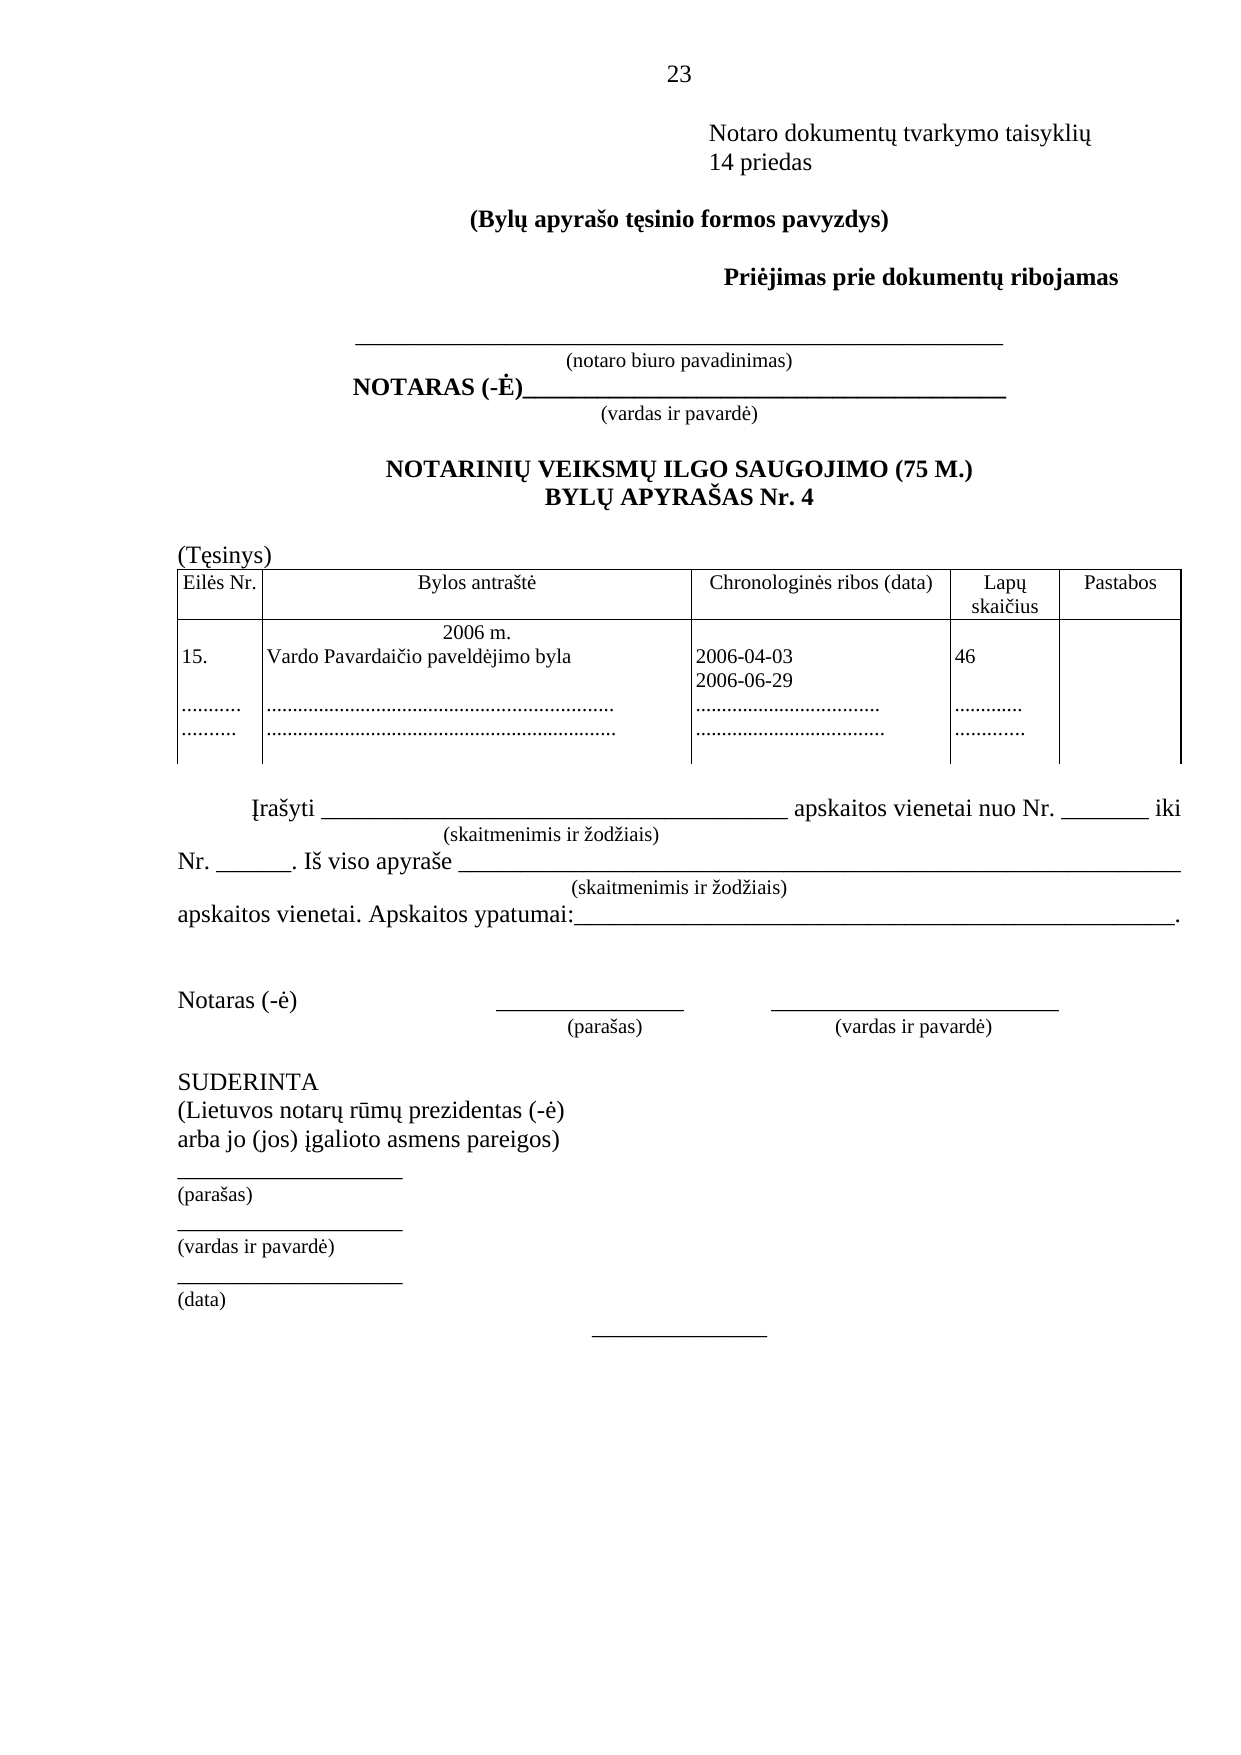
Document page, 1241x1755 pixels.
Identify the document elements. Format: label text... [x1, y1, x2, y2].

table_header Bylos antraštė [263, 570, 691, 618]
text apskaitos vienetai. Apskaitos ypatumai: . [177, 899, 1181, 927]
table_cell [258, 716, 262, 740]
table_cell [946, 716, 950, 740]
table_header Pastabos [1060, 570, 1180, 618]
table_cell [1060, 620, 1064, 644]
text (Lietuvos notarų rūmų prezidentas (-ė) [177, 1095, 1181, 1124]
table_cell [1060, 692, 1064, 716]
text (parašas) [177, 1182, 1181, 1206]
text (data) [177, 1287, 1181, 1311]
table_cell [1060, 740, 1064, 764]
table_cell Vardo Pavardaičio paveldėjimo byla [263, 644, 691, 692]
table_cell [258, 740, 262, 764]
text __________________ [177, 1153, 1181, 1182]
table_cell [258, 620, 262, 644]
table_cell [687, 740, 691, 764]
text (Tęsinys) [177, 540, 1181, 569]
table_cell [687, 716, 691, 740]
text SUDERINTA [177, 1067, 1181, 1095]
table_cell 15. [178, 644, 262, 692]
text BYLŲ APYRAŠAS Nr. 4 [177, 482, 1181, 511]
table_cell [692, 716, 696, 740]
text arba jo (jos) įgalioto asmens pareigos) [177, 1124, 1181, 1153]
table_cell [692, 692, 696, 716]
text __________________ [177, 1258, 1181, 1287]
text (vardas ir pavardė) [177, 1234, 1181, 1258]
text (Bylų apyrašo tęsinio formos pavyzdys) [177, 204, 1181, 233]
table_cell [692, 740, 696, 764]
text __________________ [177, 1206, 1181, 1234]
table_cell [1055, 716, 1059, 740]
text Nr. ______. Iš viso apyraše [177, 846, 1181, 875]
text (parašas) (vardas ir pavardė) [177, 1014, 1181, 1038]
text (notaro biuro pavadinimas) [177, 348, 1181, 372]
table_cell [946, 692, 950, 716]
text Priėjimas prie dokumentų ribojamas [649, 262, 1181, 291]
text NOTARAS (-Ė) [177, 372, 1181, 401]
text NOTARINIŲ VEIKSMŲ ILGO SAUGOJIMO (75 M.) [177, 454, 1181, 482]
table_cell [946, 740, 950, 764]
table_cell [687, 692, 691, 716]
text Notaras (-ė) _______________ _______________________ [177, 985, 1181, 1014]
text (vardas ir pavardė) [177, 401, 1181, 425]
table_cell [1055, 692, 1059, 716]
text (skaitmenimis ir žodžiais) [177, 822, 1181, 846]
table_cell [1060, 644, 1180, 692]
text Notaro dokumentų tvarkymo taisyklių [709, 118, 1181, 147]
table_cell [1055, 620, 1059, 644]
table_cell 46 [951, 644, 1059, 692]
table_cell [692, 620, 696, 644]
text (skaitmenimis ir žodžiais) [177, 875, 1181, 899]
text 14 priedas [177, 147, 1181, 176]
table_header Eilės Nr. [178, 570, 262, 618]
text ______________ [177, 1311, 1181, 1340]
text Įrašyti apskaitos vienetai nuo Nr. _______ iki [177, 793, 1181, 822]
table_cell [946, 620, 950, 644]
table_cell [258, 692, 262, 716]
table_cell [1060, 716, 1064, 740]
table_header Chronologinės ribos (data) [692, 570, 950, 618]
table_cell [1055, 740, 1059, 764]
